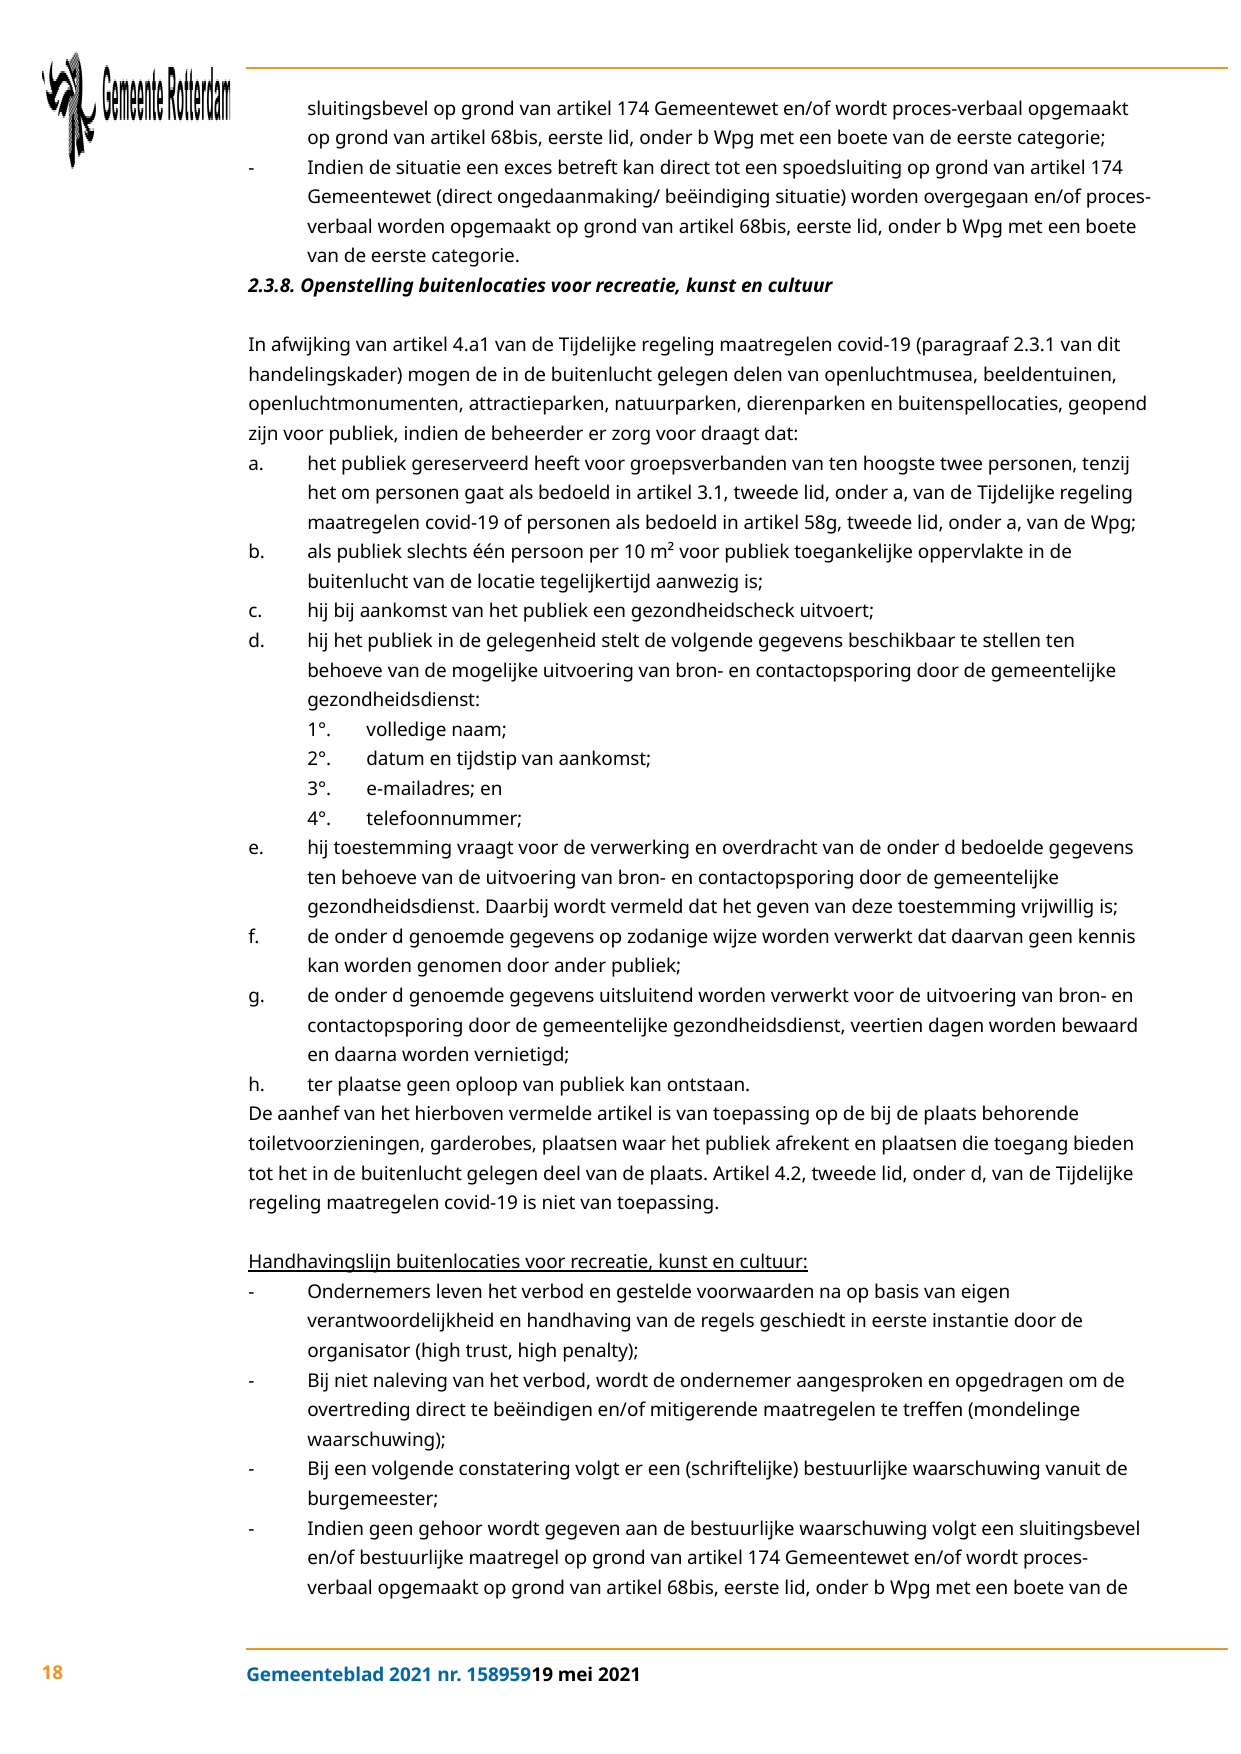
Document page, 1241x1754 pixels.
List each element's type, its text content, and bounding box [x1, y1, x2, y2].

list Indien geen gehoor wordt gegeven aan de bestuurlijke waarschuwing volgt een sluitingsbevel en/of bestuurlijke maatregel op grond van artikel 174 Gemeentewet en/of wordt proces-verbaal opgemaakt op grond van artikel 68bis, eerste lid, onder b Wpg met een boete van de [248, 1515, 1152, 1600]
list hij toestemming vraagt voor de verwerking en overdracht van de onder d bedoelde gegevens ten behoeve van de uitvoering van bron- en contactopsporing door de gemeentelijke gezondheidsdienst. Daarbij wordt vermeld dat het geven van deze toestemming vrijwillig is; [248, 834, 1152, 919]
list de onder d genoemde gegevens uitsluitend worden verwerkt voor de uitvoering van bron- en contactopsporing door de gemeentelijke gezondheidsdienst, veertien dagen worden bewaard en daarna worden vernietigd; [248, 982, 1152, 1067]
list de onder d genoemde gegevens op zodanige wijze worden verwerkt dat daarvan geen kennis kan worden genomen door ander publiek; [248, 923, 1152, 978]
list e-mailadres; en [307, 775, 1152, 801]
list telefoonnummer; [307, 805, 1152, 831]
list sluitingsbevel op grond van artikel 174 Gemeentewet en/of wordt proces-verbaal opgemaakt op grond van artikel 68bis, eerste lid, onder b Wpg met een boete van de eerste categorie; [248, 95, 1152, 150]
text Handhavingslijn buitenlocaties voor recreatie, kunst en cultuur: [248, 1248, 1152, 1274]
list Indien de situatie een exces betreft kan direct tot een spoedsluiting op grond van artikel 174 Gemeentewet (direct ongedaanmaking/ beëindiging situatie) worden overgegaan en/of proces-verbaal worden opgemaakt op grond van artikel 68bis, eerste lid, onder b Wpg met een boete van de eerste categorie. [248, 154, 1152, 268]
list hij het publiek in de gelegenheid stelt de volgende gegevens beschikbaar te stellen ten behoeve van de mogelijke uitvoering van bron- en contactopsporing door de gemeentelijke gezondheidsdienst: [248, 627, 1152, 712]
text De aanhef van het hierboven vermelde artikel is van toepassing op de bij de plaats behorende toiletvoorzieningen, garderobes, plaatsen waar het publiek afrekent en plaatsen die toegang bieden tot het in de buitenlucht gelegen deel van de plaats. Artikel 4.2, tweede lid, onder d, van de Tijdelijke regeling maatregelen covid-19 is niet van toepassing. [248, 1101, 1152, 1215]
list Ondernemers leven het verbod en gestelde voorwaarden na op basis van eigen verantwoordelijkheid en handhaving van de regels geschiedt in eerste instantie door de organisator (high trust, high penalty); [248, 1278, 1152, 1363]
list het publiek gereserveerd heeft voor groepsverbanden van ten hoogste twee personen, tenzij het om personen gaat als bedoeld in artikel 3.1, tweede lid, onder a, van de Tijdelijke regeling maatregelen covid-19 of personen als bedoeld in artikel 58g, tweede lid, onder a, van de Wpg; [248, 450, 1152, 535]
list Bij niet naleving van het verbod, wordt de ondernemer aangesproken en opgedragen om de overtreding direct te beëindigen en/of mitigerende maatregelen te treffen (mondelinge waarschuwing); [248, 1367, 1152, 1452]
list als publiek slechts één persoon per 10 m² voor publiek toegankelijke oppervlakte in de buitenlucht van de locatie tegelijkertijd aanwezig is; [248, 538, 1152, 594]
list hij bij aankomst van het publiek een gezondheidscheck uitvoert; [248, 598, 1152, 623]
list ter plaatse geen oploop van publiek kan ontstaan. [248, 1071, 1152, 1097]
list Bij een volgende constatering volgt er een (schriftelijke) bestuurlijke waarschuwing vanuit de burgemeester; [248, 1456, 1152, 1511]
list volledige naam; [307, 716, 1152, 742]
text In afwijking van artikel 4.a1 van de Tijdelijke regeling maatregelen covid-19 (paragraaf 2.3.1 van dit handelingskader) mogen de in de buitenlucht gelegen delen van openluchtmusea, beeldentuinen, openluchtmonumenten, attractieparken, natuurparken, dierenparken en buitenspellocaties, geopend zijn voor publiek, indien de beheerder er zorg voor draagt dat: [248, 331, 1152, 446]
text 2.3.8. Openstelling buitenlocaties voor recreatie, kunst en cultuur [248, 272, 1152, 298]
list datum en tijdstip van aankomst; [307, 746, 1152, 771]
picture [41, 47, 231, 172]
